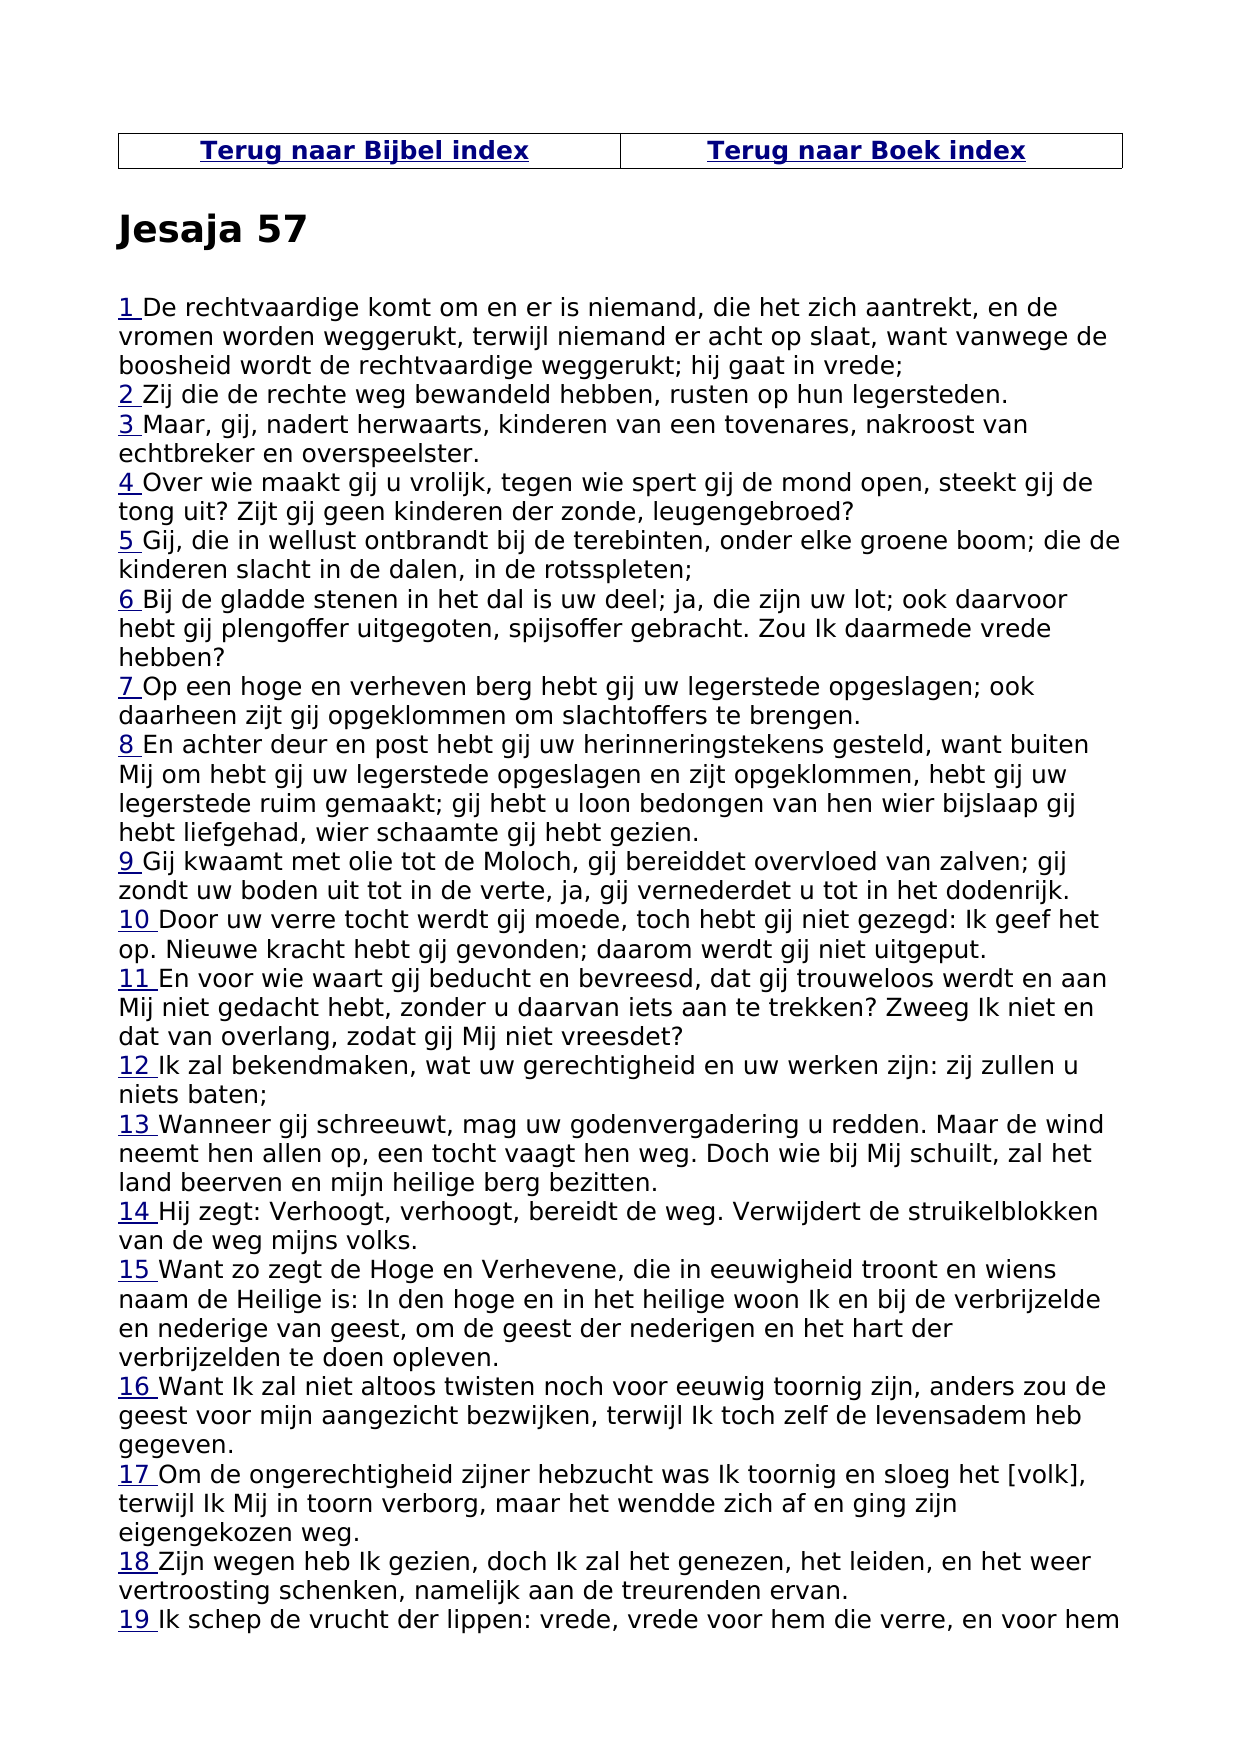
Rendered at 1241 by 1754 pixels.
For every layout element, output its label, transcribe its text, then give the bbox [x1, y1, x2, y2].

subtitle Jesaja 57 [118, 208, 1122, 252]
table_header Terug naar Boek index [621, 134, 1122, 168]
text 1 De rechtvaardige komt om en er is niemand, die het zich aantrekt, en de vromen worden weggerukt, terwijl niemand er acht op slaat, want vanwege de boosheid wordt de rechtvaardige weggerukt; hij gaat in vrede; 2 Zij die de rechte weg bewandeld hebben, rusten op hun legersteden. 3 Maar, gij, nadert herwaarts, kinderen van een tovenares, nakroost van echtbreker en overspeelster. 4 Over wie maakt gij u vrolijk, tegen wie spert gij de mond open, steekt gij de tong uit? Zijt gij geen kinderen der zonde, leugengebroed? 5 Gij, die in wellust ontbrandt bij de terebinten, onder elke groene boom; die de kinderen slacht in de dalen, in de rotsspleten; 6 Bij de gladde stenen in het dal is uw deel; ja, die zijn uw lot; ook daarvoor hebt gij plengoffer uitgegoten, spijsoffer gebracht. Zou Ik daarmede vrede hebben? 7 Op een hoge en verheven berg hebt gij uw legerstede opgeslagen; ook daarheen zijt gij opgeklommen om slachtoffers te brengen. 8 En achter deur en post hebt gij uw herinneringstekens gesteld, want buiten Mij om hebt gij uw legerstede opgeslagen en zijt opgeklommen, hebt gij uw legerstede ruim gemaakt; gij hebt u loon bedongen van hen wier bijslaap gij hebt liefgehad, wier schaamte gij hebt gezien. 9 Gij kwaamt met olie tot de Moloch, gij bereiddet overvloed van zalven; gij zondt uw boden uit tot in de verte, ja, gij vernederdet u tot in het dodenrijk. 10 Door uw verre tocht werdt gij moede, toch hebt gij niet gezegd: Ik geef het op. Nieuwe kracht hebt gij gevonden; daarom werdt gij niet uitgeput. 11 En voor wie waart gij beducht en bevreesd, dat gij trouweloos werdt en aan Mij niet gedacht hebt, zonder u daarvan iets aan te trekken? Zweeg Ik niet en dat van overlang, zodat gij Mij niet vreesdet? 12 Ik zal bekendmaken, wat uw gerechtigheid en uw werken zijn: zij zullen u niets baten; 13 Wanneer gij schreeuwt, mag uw godenvergadering u redden. Maar de wind neemt hen allen op, een tocht vaagt hen weg. Doch wie bij Mij schuilt, zal het land beerven en mijn heilige berg bezitten. 14 Hij zegt: Verhoogt, verhoogt, bereidt de weg. Verwijdert de struikelblokken van de weg mijns volks. 15 Want zo zegt de Hoge en Verhevene, die in eeuwigheid troont en wiens naam de Heilige is: In den hoge en in het heilige woon Ik en bij de verbrijzelde en nederige van geest, om de geest der nederigen en het hart der verbrijzelden te doen opleven. 16 Want Ik zal niet altoos twisten noch voor eeuwig toornig zijn, anders zou de geest voor mijn aangezicht bezwijken, terwijl Ik toch zelf de levensadem heb gegeven. 17 Om de ongerechtigheid zijner hebzucht was Ik toornig en sloeg het [volk], terwijl Ik Mij in toorn verborg, maar het wendde zich af en ging zijn eigengekozen weg. 18 Zijn wegen heb Ik gezien, doch Ik zal het genezen, het leiden, en het weer vertroosting schenken, namelijk aan de treurenden ervan. 19 Ik schep de vrucht der lippen: vrede, vrede voor hem die verre, en voor hem [118, 264, 1122, 1635]
table_header Terug naar Bijbel index [119, 134, 620, 168]
